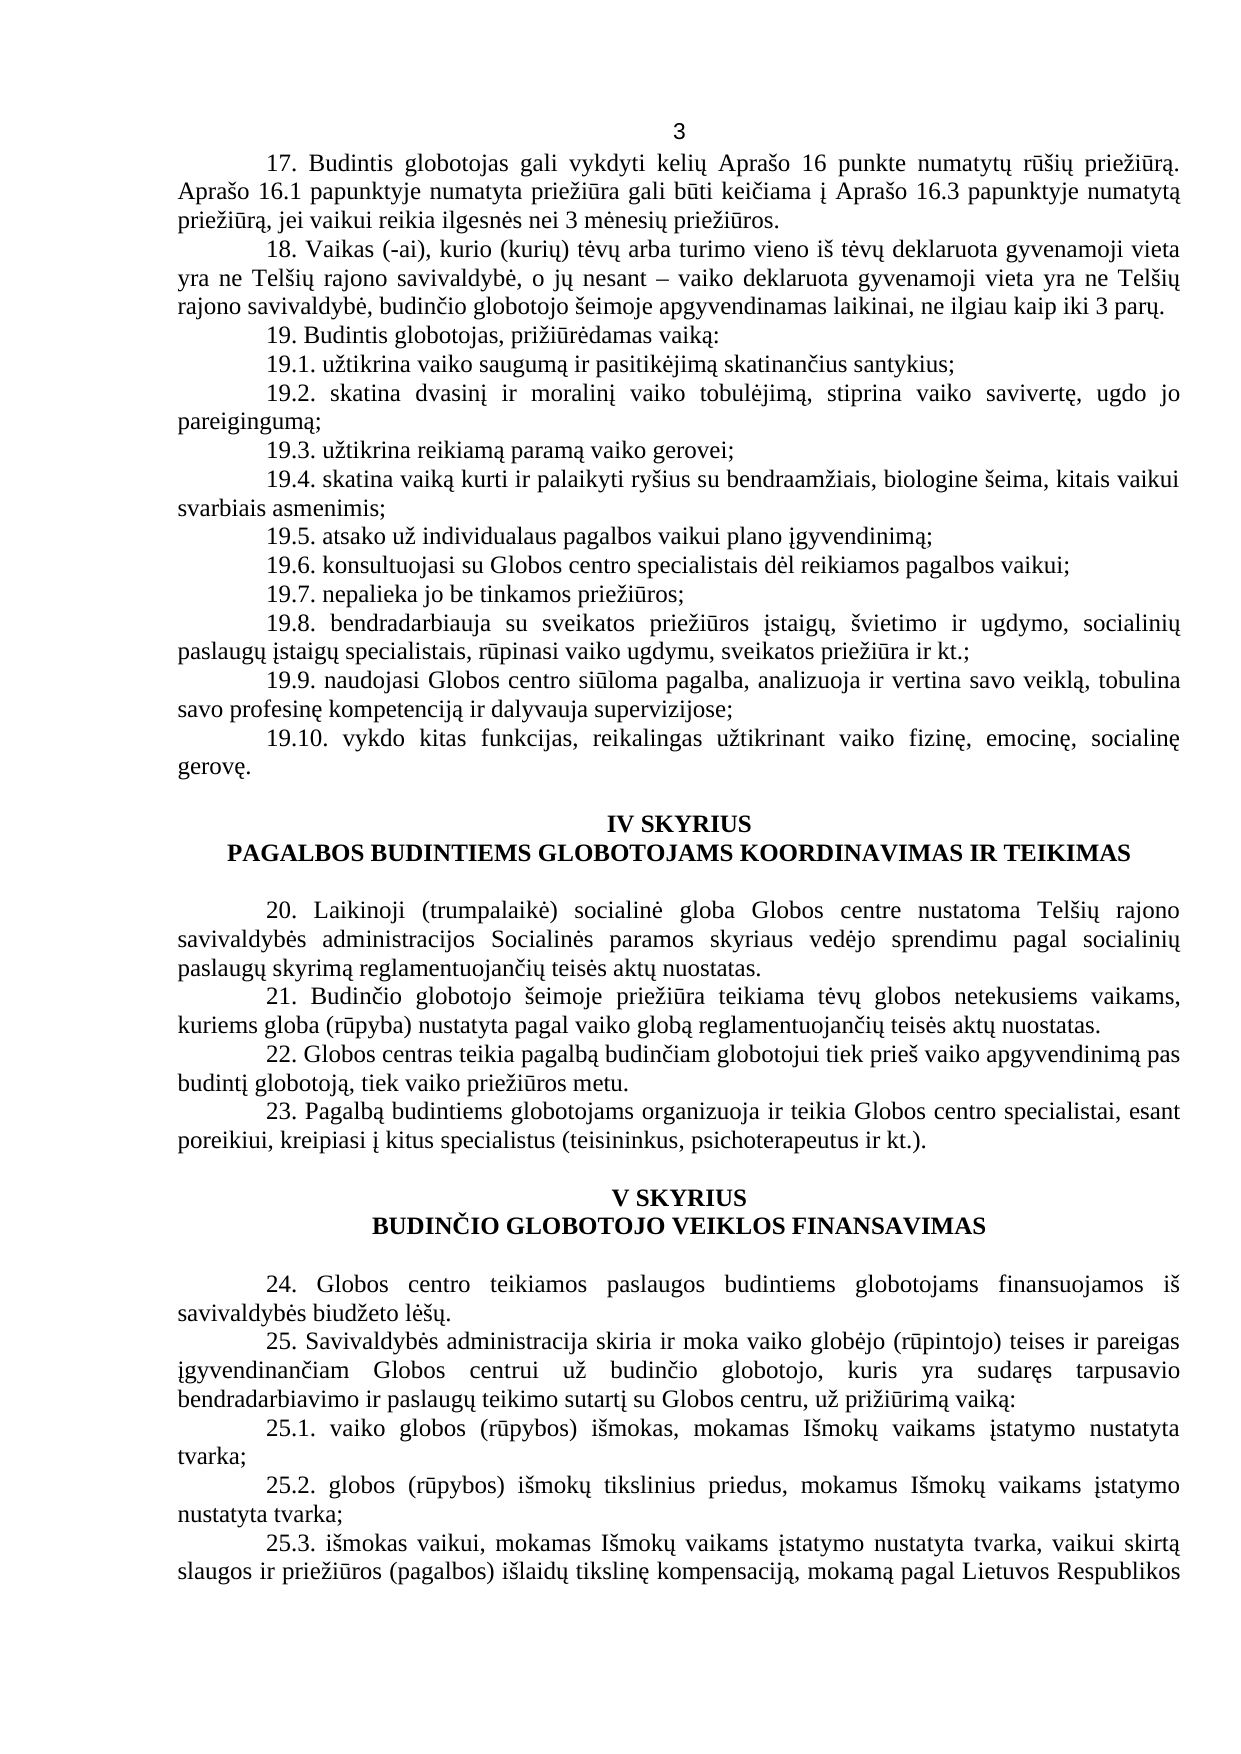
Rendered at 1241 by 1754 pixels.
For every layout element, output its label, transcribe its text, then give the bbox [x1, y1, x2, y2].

text V SKYRIUS [177, 1183, 1181, 1211]
text 19.10. vykdo kitas funkcijas, reikalingas užtikrinant vaiko fizinę, emocinę, socialinę gerovę. [177, 723, 1181, 780]
text 19.2. skatina dvasinį ir moralinį vaiko tobulėjimą, stiprina vaiko savivertę, ugdo jo pareigingumą; [177, 378, 1181, 435]
text 25.3. išmokas vaikui, mokamas Išmokų vaikams įstatymo nustatyta tvarka, vaikui skirtą slaugos ir priežiūros (pagalbos) išlaidų tikslinę kompensaciją, mokamą pagal Lietuvos Respublikos [177, 1528, 1181, 1585]
text 25.1. vaiko globos (rūpybos) išmokas, mokamas Išmokų vaikams įstatymo nustatyta tvarka; [177, 1413, 1181, 1470]
text IV SKYRIUS [177, 809, 1181, 838]
text 21. Budinčio globotojo šeimoje priežiūra teikiama tėvų globos netekusiems vaikams, kuriems globa (rūpyba) nustatyta pagal vaiko globą reglamentuojančių teisės aktų nuostatas. [177, 981, 1181, 1039]
text 19.4. skatina vaiką kurti ir palaikyti ryšius su bendraamžiais, biologine šeima, kitais vaikui svarbiais asmenimis; [177, 464, 1181, 521]
text 22. Globos centras teikia pagalbą budinčiam globotojui tiek prieš vaiko apgyvendinimą pas budintį globotoją, tiek vaiko priežiūros metu. [177, 1039, 1181, 1096]
text 19.5. atsako už individualaus pagalbos vaikui plano įgyvendinimą; [177, 521, 1181, 550]
text 19.3. užtikrina reikiamą paramą vaiko gerovei; [177, 435, 1181, 464]
text 24. Globos centro teikiamos paslaugos budintiems globotojams finansuojamos iš savivaldybės biudžeto lėšų. [177, 1269, 1181, 1326]
text 19.6. konsultuojasi su Globos centro specialistais dėl reikiamos pagalbos vaikui; [177, 550, 1181, 579]
text 19.7. nepalieka jo be tinkamos priežiūros; [177, 579, 1181, 608]
text 19. Budintis globotojas, prižiūrėdamas vaiką: [177, 320, 1181, 349]
text 25.2. globos (rūpybos) išmokų tikslinius priedus, mokamus Išmokų vaikams įstatymo nustatyta tvarka; [177, 1470, 1181, 1528]
text 20. Laikinoji (trumpalaikė) socialinė globa Globos centre nustatoma Telšių rajono savivaldybės administracijos Socialinės paramos skyriaus vedėjo sprendimu pagal socialinių paslaugų skyrimą reglamentuojančių teisės aktų nuostatas. [177, 895, 1181, 981]
text 19.8. bendradarbiauja su sveikatos priežiūros įstaigų, švietimo ir ugdymo, socialinių paslaugų įstaigų specialistais, rūpinasi vaiko ugdymu, sveikatos priežiūra ir kt.; [177, 608, 1181, 665]
text PAGALBOS BUDINTIEMS GLOBOTOJAMS KOORDINAVIMAS IR TEIKIMAS [177, 838, 1181, 866]
text 23. Pagalbą budintiems globotojams organizuoja ir teikia Globos centro specialistai, esant poreikiui, kreipiasi į kitus specialistus (teisininkus, psichoterapeutus ir kt.). [177, 1096, 1181, 1154]
text 19.9. naudojasi Globos centro siūloma pagalba, analizuoja ir vertina savo veiklą, tobulina savo profesinę kompetenciją ir dalyvauja supervizijose; [177, 665, 1181, 723]
text 25. Savivaldybės administracija skiria ir moka vaiko globėjo (rūpintojo) teises ir pareigas įgyvendinančiam Globos centrui už budinčio globotojo, kuris yra sudaręs tarpusavio bendradarbiavimo ir paslaugų teikimo sutartį su Globos centru, už prižiūrimą vaiką: [177, 1326, 1181, 1413]
text 18. Vaikas (-ai), kurio (kurių) tėvų arba turimo vieno iš tėvų deklaruota gyvenamoji vieta yra ne Telšių rajono savivaldybė, o jų nesant – vaiko deklaruota gyvenamoji vieta yra ne Telšių rajono savivaldybė, budinčio globotojo šeimoje apgyvendinamas laikinai, ne ilgiau kaip iki 3 parų. [177, 234, 1181, 320]
text 19.1. užtikrina vaiko saugumą ir pasitikėjimą skatinančius santykius; [177, 349, 1181, 378]
text BUDINČIO GLOBOTOJO VEIKLOS FINANSAVIMAS [177, 1211, 1181, 1240]
text 17. Budintis globotojas gali vykdyti kelių Aprašo 16 punkte numatytų rūšių priežiūrą. Aprašo 16.1 papunktyje numatyta priežiūra gali būti keičiama į Aprašo 16.3 papunktyje numatytą priežiūrą, jei vaikui reikia ilgesnės nei 3 mėnesių priežiūros. [177, 148, 1181, 234]
